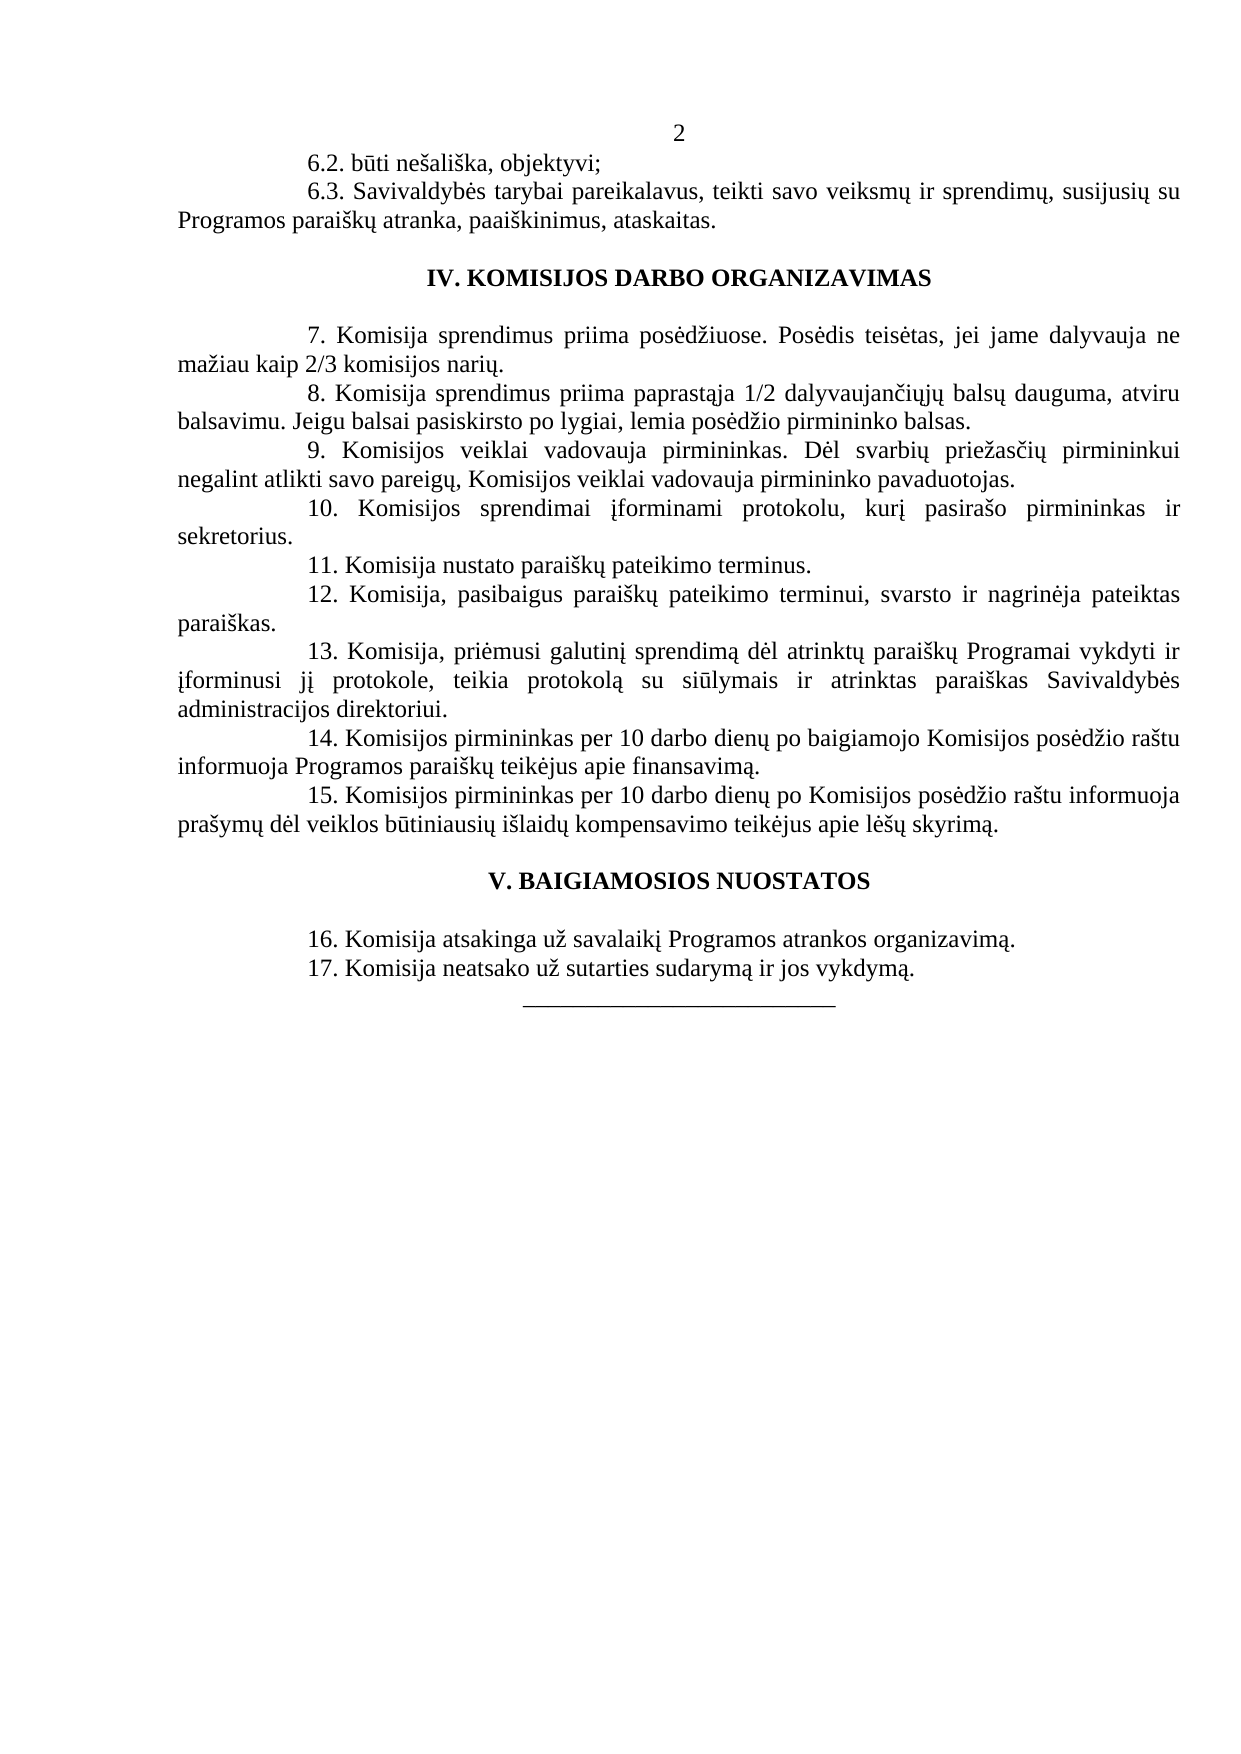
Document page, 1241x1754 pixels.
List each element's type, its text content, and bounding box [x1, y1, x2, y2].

text 7. Komisija sprendimus priima posėdžiuose. Posėdis teisėtas, jei jame dalyvauja ne mažiau kaip 2/3 komisijos narių. [177, 320, 1181, 378]
text _________________________ [177, 981, 1181, 1010]
text 8. Komisija sprendimus priima paprastąja 1/2 dalyvaujančiųjų balsų dauguma, atviru balsavimu. Jeigu balsai pasiskirsto po lygiai, lemia posėdžio pirmininko balsas. [177, 378, 1181, 435]
text IV. KOMISIJOS DARBO ORGANIZAVIMAS [177, 263, 1181, 291]
text 13. Komisija, priėmusi galutinį sprendimą dėl atrinktų paraiškų Programai vykdyti ir įforminusi jį protokole, teikia protokolą su siūlymais ir atrinktas paraiškas Savivaldybės administracijos direktoriui. [177, 636, 1181, 723]
text 6.2. būti nešališka, objektyvi; [177, 148, 1181, 176]
text 17. Komisija neatsako už sutarties sudarymą ir jos vykdymą. [177, 953, 1181, 981]
text 14. Komisijos pirmininkas per 10 darbo dienų po baigiamojo Komisijos posėdžio raštu informuoja Programos paraiškų teikėjus apie finansavimą. [177, 723, 1181, 780]
text 9. Komisijos veiklai vadovauja pirmininkas. Dėl svarbių priežasčių pirmininkui negalint atlikti savo pareigų, Komisijos veiklai vadovauja pirmininko pavaduotojas. [177, 435, 1181, 493]
text V. BAIGIAMOSIOS NUOSTATOS [177, 866, 1181, 895]
text 10. Komisijos sprendimai įforminami protokolu, kurį pasirašo pirmininkas ir sekretorius. [177, 493, 1181, 550]
text 11. Komisija nustato paraiškų pateikimo terminus. [177, 550, 1181, 579]
text 15. Komisijos pirmininkas per 10 darbo dienų po Komisijos posėdžio raštu informuoja prašymų dėl veiklos būtiniausių išlaidų kompensavimo teikėjus apie lėšų skyrimą. [177, 780, 1181, 838]
text 6.3. Savivaldybės tarybai pareikalavus, teikti savo veiksmų ir sprendimų, susijusių su Programos paraiškų atranka, paaiškinimus, ataskaitas. [177, 176, 1181, 234]
text 16. Komisija atsakinga už savalaikį Programos atrankos organizavimą. [177, 924, 1181, 953]
text 12. Komisija, pasibaigus paraiškų pateikimo terminui, svarsto ir nagrinėja pateiktas paraiškas. [177, 579, 1181, 636]
